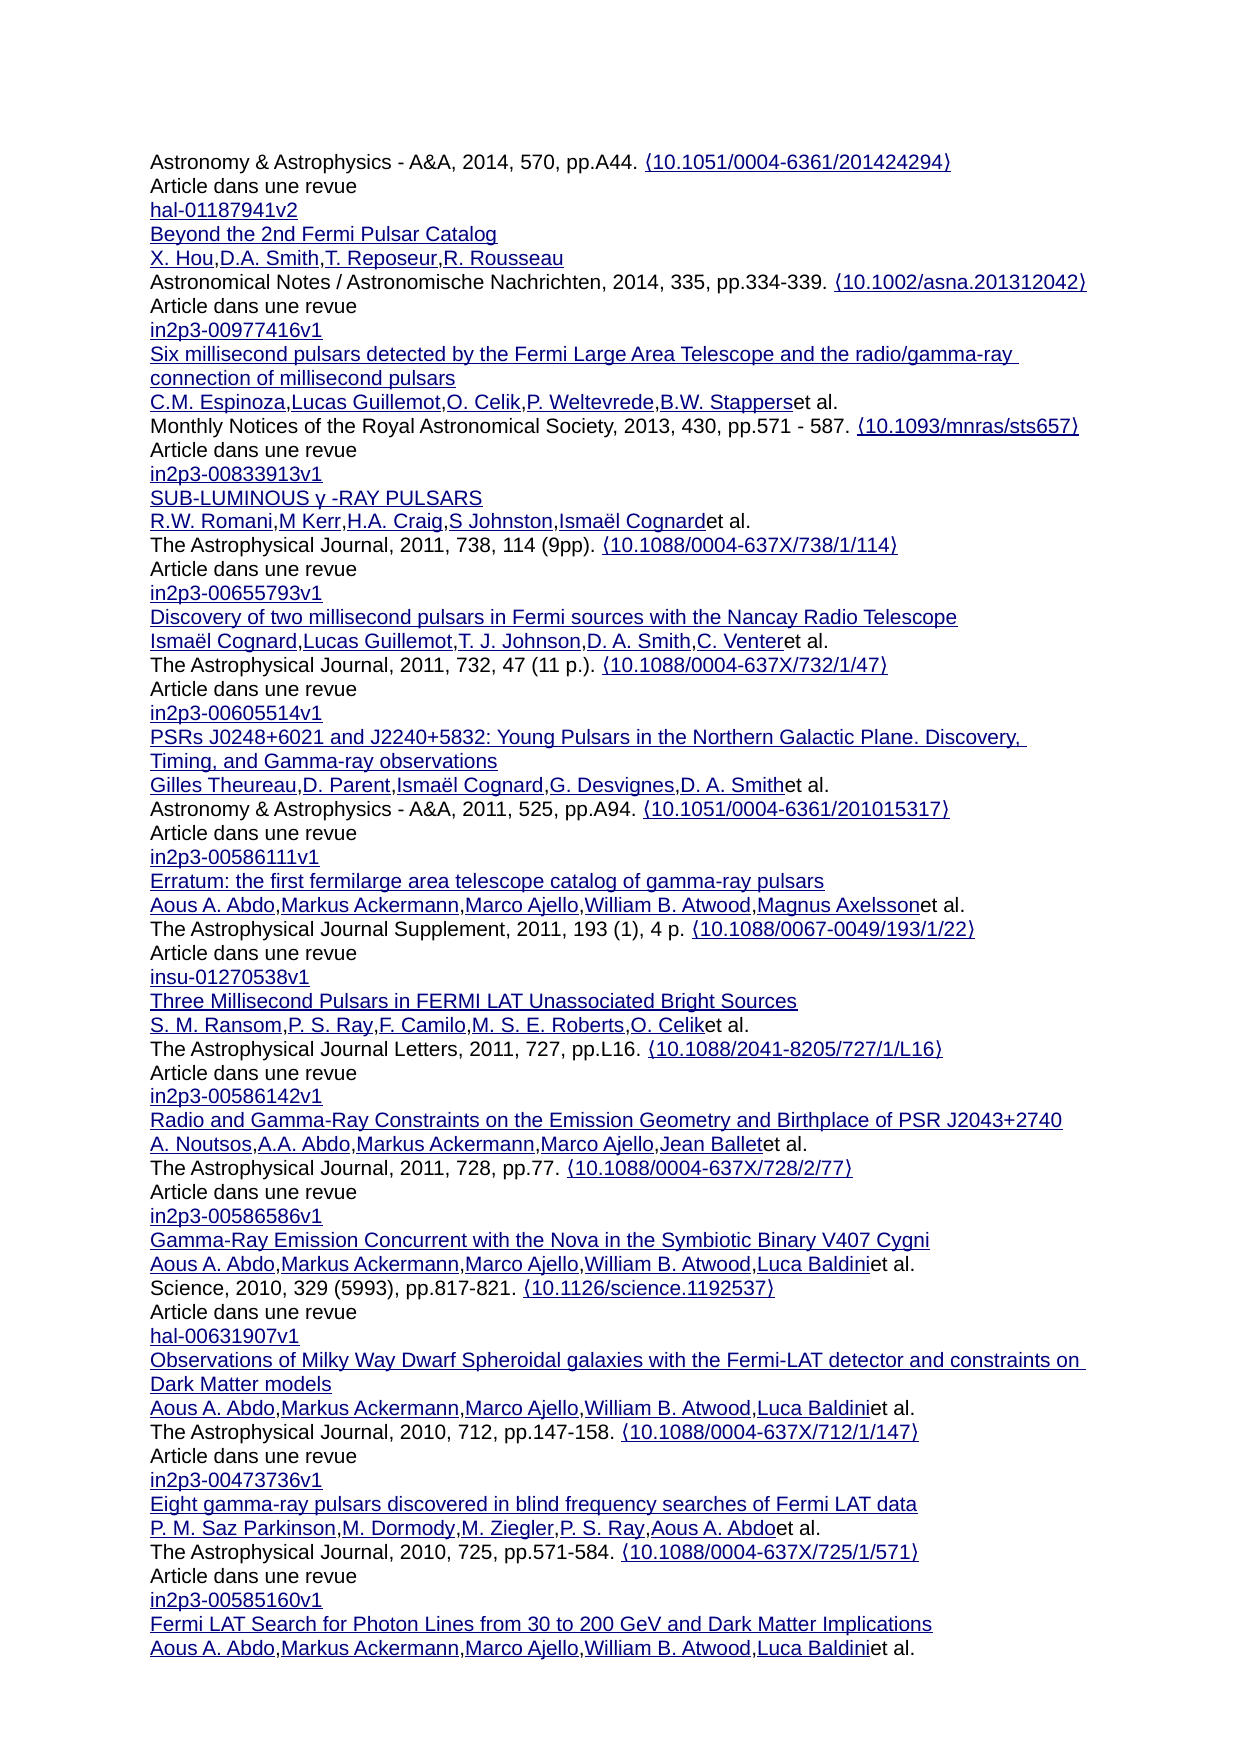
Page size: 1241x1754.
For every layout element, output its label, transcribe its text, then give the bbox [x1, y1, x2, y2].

table_cell Radio and Gamma-Ray Constraints on the Emission Geometry and Birthplace of PSR J2043+2740 A. Noutsos,A.A. Abdo,Markus Ackermann,Marco Ajello,Jean Balletet al. The Astrophysical Journal, 2011, 728, pp.77. ⟨10.1088/0004-637X/728/2/77⟩ Article dans une revue in2p3-00586586v1 [150, 1108, 1090, 1228]
table_cell Astronomy & Astrophysics - A&A, 2014, 570, pp.A44. ⟨10.1051/0004-6361/201424294⟩ Article dans une revue hal-01187941v2 [150, 150, 1090, 222]
table_cell SUB-LUMINOUS γ -RAY PULSARS R.W. Romani,M Kerr,H.A. Craig,S Johnston,Ismaël Cognardet al. The Astrophysical Journal, 2011, 738, 114 (9pp). ⟨10.1088/0004-637X/738/1/114⟩ Article dans une revue in2p3-00655793v1 [150, 485, 1090, 605]
table_cell Eight gamma-ray pulsars discovered in blind frequency searches of Fermi LAT data P. M. Saz Parkinson,M. Dormody,M. Ziegler,P. S. Ray,Aous A. Abdoet al. The Astrophysical Journal, 2010, 725, pp.571-584. ⟨10.1088/0004-637X/725/1/571⟩ Article dans une revue in2p3-00585160v1 [150, 1492, 1090, 1611]
table_cell PSRs J0248+6021 and J2240+5832: Young Pulsars in the Northern Galactic Plane. Discovery, Timing, and Gamma-ray observations Gilles Theureau,D. Parent,Ismaël Cognard,G. Desvignes,D. A. Smithet al. Astronomy & Astrophysics - A&A, 2011, 525, pp.A94. ⟨10.1051/0004-6361/201015317⟩ Article dans une revue in2p3-00586111v1 [150, 725, 1090, 869]
table_cell Discovery of two millisecond pulsars in Fermi sources with the Nancay Radio Telescope Ismaël Cognard,Lucas Guillemot,T. J. Johnson,D. A. Smith,C. Venteret al. The Astrophysical Journal, 2011, 732, 47 (11 p.). ⟨10.1088/0004-637X/732/1/47⟩ Article dans une revue in2p3-00605514v1 [150, 605, 1090, 725]
table_cell Three Millisecond Pulsars in FERMI LAT Unassociated Bright Sources S. M. Ransom,P. S. Ray,F. Camilo,M. S. E. Roberts,O. Celiket al. The Astrophysical Journal Letters, 2011, 727, pp.L16. ⟨10.1088/2041-8205/727/1/L16⟩ Article dans une revue in2p3-00586142v1 [150, 989, 1090, 1108]
table_cell Beyond the 2nd Fermi Pulsar Catalog X. Hou,D.A. Smith,T. Reposeur,R. Rousseau Astronomical Notes / Astronomische Nachrichten, 2014, 335, pp.334-339. ⟨10.1002/asna.201312042⟩ Article dans une revue in2p3-00977416v1 [150, 222, 1090, 342]
table_cell Erratum: the first fermilarge area telescope catalog of gamma-ray pulsars Aous A. Abdo,Markus Ackermann,Marco Ajello,William B. Atwood,Magnus Axelssonet al. The Astrophysical Journal Supplement, 2011, 193 (1), 4 p. ⟨10.1088/0067-0049/193/1/22⟩ Article dans une revue insu-01270538v1 [150, 869, 1090, 988]
table_cell Observations of Milky Way Dwarf Spheroidal galaxies with the Fermi-LAT detector and constraints on Dark Matter models Aous A. Abdo,Markus Ackermann,Marco Ajello,William B. Atwood,Luca Baldiniet al. The Astrophysical Journal, 2010, 712, pp.147-158. ⟨10.1088/0004-637X/712/1/147⟩ Article dans une revue in2p3-00473736v1 [150, 1348, 1090, 1492]
table_cell Fermi LAT Search for Photon Lines from 30 to 200 GeV and Dark Matter Implications Aous A. Abdo,Markus Ackermann,Marco Ajello,William B. Atwood,Luca Baldiniet al. [150, 1611, 1090, 1659]
table_cell Gamma-Ray Emission Concurrent with the Nova in the Symbiotic Binary V407 Cygni Aous A. Abdo,Markus Ackermann,Marco Ajello,William B. Atwood,Luca Baldiniet al. Science, 2010, 329 (5993), pp.817-821. ⟨10.1126/science.1192537⟩ Article dans une revue hal-00631907v1 [150, 1228, 1090, 1348]
table_cell Six millisecond pulsars detected by the Fermi Large Area Telescope and the radio/gamma-ray connection of millisecond pulsars C.M. Espinoza,Lucas Guillemot,O. Celik,P. Weltevrede,B.W. Stapperset al. Monthly Notices of the Royal Astronomical Society, 2013, 430, pp.571 - 587. ⟨10.1093/mnras/sts657⟩ Article dans une revue in2p3-00833913v1 [150, 342, 1090, 485]
